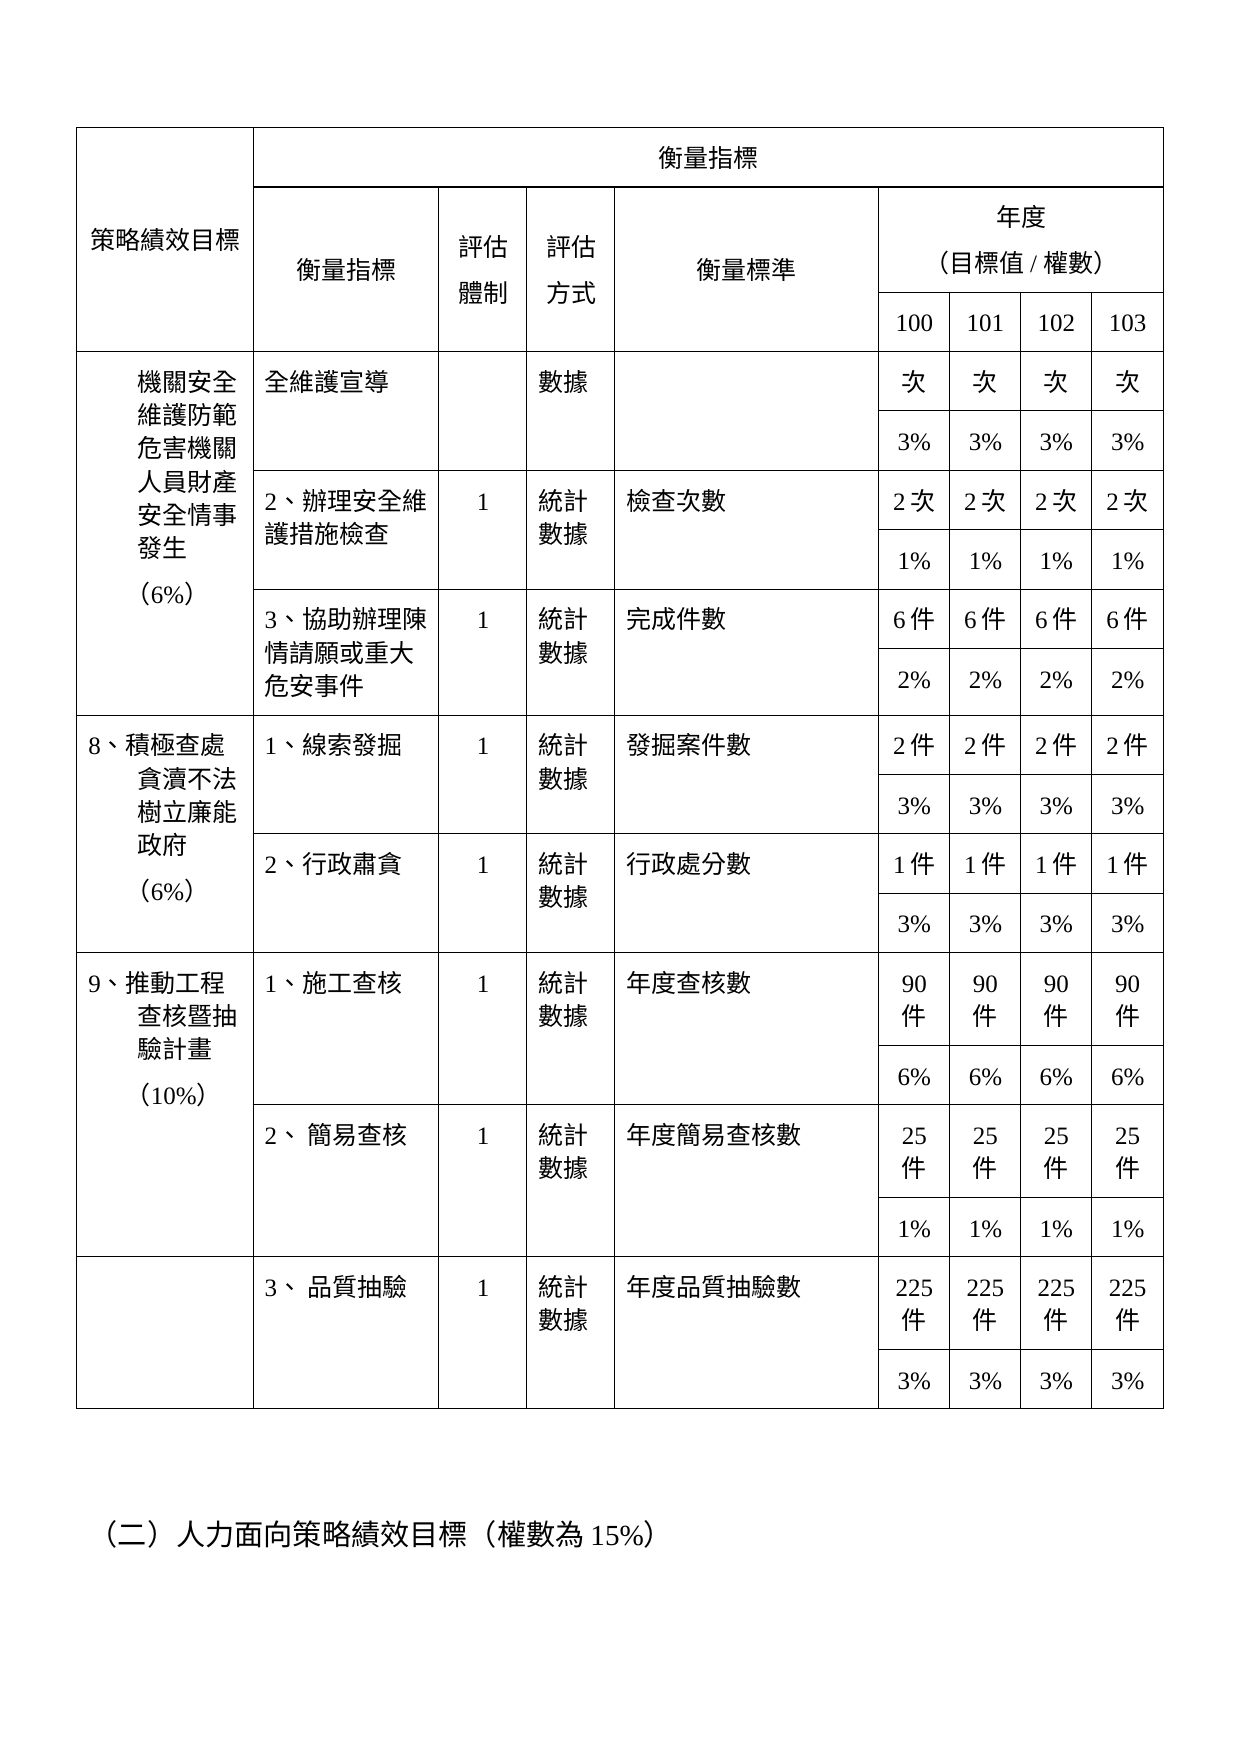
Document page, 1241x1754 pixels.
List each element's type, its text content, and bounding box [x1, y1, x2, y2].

table_cell 3% [1021, 411, 1091, 470]
table_cell 6% [879, 1046, 949, 1104]
table_cell 3% [950, 775, 1020, 833]
table_cell 年度簡易查核數 [615, 1105, 878, 1256]
table_cell 90件 [1092, 953, 1163, 1045]
table_cell 3% [950, 1350, 1020, 1408]
table_cell 1% [1021, 1198, 1091, 1256]
table_cell 統計數據 [527, 834, 614, 952]
table_cell 6% [1021, 1046, 1091, 1104]
table_cell 1 [439, 590, 526, 714]
table_cell 225件 [879, 1257, 949, 1349]
table_cell 統計數據 [527, 471, 614, 588]
table_cell 25件 [950, 1105, 1020, 1197]
table_cell 1、線索發掘 [254, 716, 438, 833]
table_cell 2件 [950, 716, 1020, 774]
table_cell 3% [950, 894, 1020, 952]
table_cell 6件 [950, 590, 1020, 648]
table_cell 發掘案件數 [615, 716, 878, 833]
table_cell 繼續加強機關安全維護防範危害機關人員財產安全情事發生 （6%） [77, 352, 253, 714]
table_cell 1件 [1092, 834, 1163, 893]
table_cell 6% [950, 1046, 1020, 1104]
table_cell 檢查次數 [615, 471, 878, 588]
table_cell 2次 [1092, 471, 1163, 529]
table_cell 1% [950, 530, 1020, 588]
table_cell 3% [879, 894, 949, 952]
table_cell 3% [1021, 775, 1091, 833]
table_cell 3% [950, 411, 1020, 470]
table_cell 2件 [1092, 716, 1163, 774]
table_cell 6件 [879, 590, 949, 648]
table_cell 25件 [1021, 1105, 1091, 1197]
table_cell 6% [1092, 1046, 1163, 1104]
table_cell 統計數據 [527, 590, 614, 714]
table_cell 評估 方式 [527, 188, 614, 351]
table_cell 103 [1092, 293, 1163, 351]
table_cell 次 [879, 352, 949, 410]
table_header 衡量指標 [254, 128, 1163, 186]
table_cell 3% [1092, 775, 1163, 833]
table_cell 1 [439, 716, 526, 833]
table_cell 統計數據 [527, 716, 614, 833]
table_cell 1% [1092, 530, 1163, 588]
table_cell 102 [1021, 293, 1091, 351]
table_cell 225件 [950, 1257, 1020, 1349]
table_cell 衡量標準 [615, 188, 878, 351]
table_cell 完成件數 [615, 590, 878, 714]
table_cell 90件 [1021, 953, 1091, 1045]
table_cell 1 [439, 471, 526, 588]
table_cell 推動工程查核暨抽驗計畫 （10%） [77, 953, 253, 1256]
table_cell 年度查核數 [615, 953, 878, 1104]
table_cell 1% [1092, 1198, 1163, 1256]
table_cell 2件 [879, 716, 949, 774]
table_cell 3% [879, 411, 949, 470]
table_cell 統計數據 [527, 1105, 614, 1256]
table_cell 2% [950, 649, 1020, 714]
table_cell 2件 [1021, 716, 1091, 774]
table_cell 2、辦理安全維護措施檢查 [254, 471, 438, 588]
table_cell 1件 [879, 834, 949, 893]
text （二）人力面向策略績效目標（權數為15%） [88, 1511, 1152, 1554]
table_cell 統計數據 [527, 953, 614, 1104]
table_cell 次 [1021, 352, 1091, 410]
table_cell 積極查處貪瀆不法樹立廉能政府 （6%） [77, 716, 253, 952]
table_cell 2、 簡易查核 [254, 1105, 438, 1256]
table_cell 1件 [1021, 834, 1091, 893]
table_cell 1 [439, 1105, 526, 1256]
table_cell 1 [439, 834, 526, 952]
table_cell 101 [950, 293, 1020, 351]
table_cell 次 [1092, 352, 1163, 410]
table_cell 100 [879, 293, 949, 351]
table_header 策略績效目標 [77, 128, 253, 351]
table_cell 2% [1021, 649, 1091, 714]
table_cell 衡量指標 [254, 188, 438, 351]
table_cell 6件 [1092, 590, 1163, 648]
table_cell 3% [1092, 1350, 1163, 1408]
table_cell 90件 [879, 953, 949, 1045]
table_cell 2% [1092, 649, 1163, 714]
table_cell 2次 [879, 471, 949, 529]
table_cell 1、施工查核 [254, 953, 438, 1104]
table_cell 3、協助辦理陳情請願或重大危安事件 [254, 590, 438, 714]
table_cell 1 [439, 953, 526, 1104]
table_cell [615, 352, 878, 470]
table_cell 3% [1021, 1350, 1091, 1408]
table_cell 225件 [1021, 1257, 1091, 1349]
table_cell 次 [950, 352, 1020, 410]
table_cell 年度品質抽驗數 [615, 1257, 878, 1408]
table_cell 評估 體制 [439, 188, 526, 351]
table_cell 1 [439, 1257, 526, 1408]
table_cell 6件 [1021, 590, 1091, 648]
table_cell 3、 品質抽驗 [254, 1257, 438, 1408]
table_cell 2、行政肅貪 [254, 834, 438, 952]
table_cell 3% [879, 775, 949, 833]
table_cell 2% [879, 649, 949, 714]
table_cell 3% [1092, 894, 1163, 952]
table_cell 1件 [950, 834, 1020, 893]
table_cell 3% [1021, 894, 1091, 952]
table_cell 225件 [1092, 1257, 1163, 1349]
table_cell 90件 [950, 953, 1020, 1045]
table_cell 統計數據 [527, 1257, 614, 1408]
table_cell 1% [879, 530, 949, 588]
table_cell 25件 [879, 1105, 949, 1197]
table_cell [77, 1257, 253, 1408]
table_cell 2次 [950, 471, 1020, 529]
table_cell 全維護宣導 [254, 352, 438, 470]
table_cell [439, 352, 526, 470]
table_cell 1% [1021, 530, 1091, 588]
table_cell 數據 [527, 352, 614, 470]
table_cell 25件 [1092, 1105, 1163, 1197]
table_cell 行政處分數 [615, 834, 878, 952]
table_cell 1% [950, 1198, 1020, 1256]
table_cell 3% [879, 1350, 949, 1408]
table_cell 1% [879, 1198, 949, 1256]
table_cell 年度 （目標值 / 權數） [879, 188, 1163, 292]
table_cell 2次 [1021, 471, 1091, 529]
table_cell 3% [1092, 411, 1163, 470]
